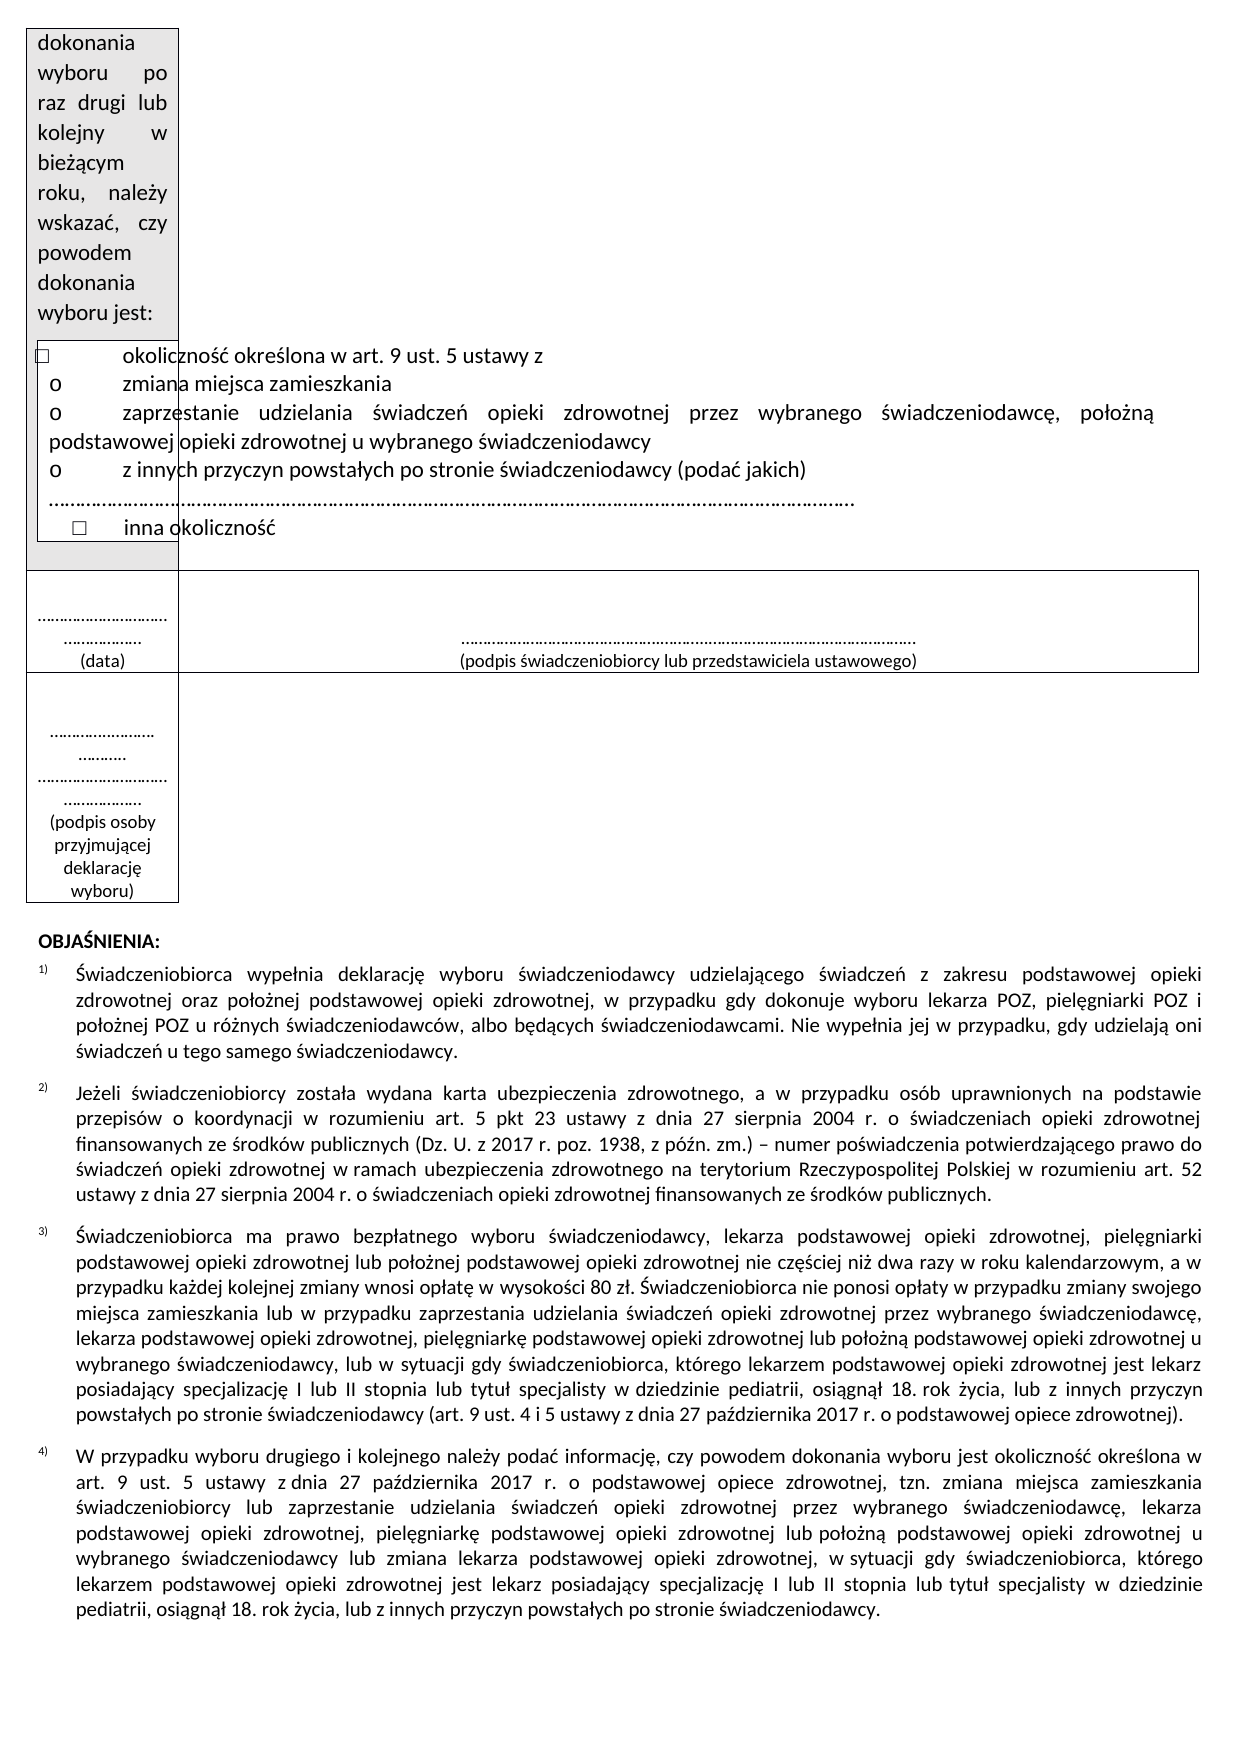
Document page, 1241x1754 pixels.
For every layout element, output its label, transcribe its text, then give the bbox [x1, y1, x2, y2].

table_cell [179, 28, 1198, 570]
table_cell inna okoliczność [38, 513, 178, 541]
text OBJAŚNIENIA: [38, 928, 1203, 954]
list Świadczeniobiorca ma prawo bezpłatnego wyboru świadczeniodawcy, lekarza podstawowej opieki zdrowotnej, pielęgniarki podstawowej opieki zdrowotnej lub położnej podstawowej opieki zdrowotnej nie częściej niż dwa razy w roku kalendarzowym, a w przypadku każdej kolejnej zmiany wnosi opłatę w wysokości 80 zł. Świadczeniobiorca nie ponosi opłaty w przypadku zmiany swojego miejsca zamieszkania lub w przypadku zaprzestania udzielania świadczeń opieki zdrowotnej przez wybranego świadczeniodawcę, lekarza podstawowej opieki zdrowotnej, pielęgniarkę podstawowej opieki zdrowotnej lub położną podstawowej opieki zdrowotnej u wybranego świadczeniodawcy, lub w sytuacji gdy świadczeniobiorca, którego lekarzem podstawowej opieki zdrowotnej jest lekarz posiadający specjalizację I lub II stopnia lub tytuł specjalisty w dziedzinie pediatrii, osiągnął 18. rok życia, lub z innych przyczyn powstałych po stronie świadczeniodawcy (art. 9 ust. 4 i 5 ustawy z dnia 27 października 2017 r. o podstawowej opiece zdrowotnej). [38, 1224, 1203, 1427]
list W przypadku wyboru drugiego i kolejnego należy podać informację, czy powodem dokonania wyboru jest okoliczność określona w art. 9 ust. 5 ustawy z dnia 27 października 2017 r. o podstawowej opiece zdrowotnej, tzn. zmiana miejsca zamieszkania świadczeniobiorcy lub zaprzestanie udzielania świadczeń opieki zdrowotnej przez wybranego świadczeniodawcę, lekarza podstawowej opieki zdrowotnej, pielęgniarkę podstawowej opieki zdrowotnej lub położną podstawowej opieki zdrowotnej u wybranego świadczeniodawcy lub zmiana lekarza podstawowej opieki zdrowotnej, w sytuacji gdy świadczeniobiorca, którego lekarzem podstawowej opieki zdrowotnej jest lekarz posiadający specjalizację I lub II stopnia lub tytuł specjalisty w dziedzinie pediatrii, osiągnął 18. rok życia, lub z innych przyczyn powstałych po stronie świadczeniodawcy. [38, 1444, 1203, 1622]
table_header okoliczność określona w art. 9 ust. 5 ustawy z dnia 27 października 2017 r. o podstawowej opiece zdrowotnej: zmiana miejsca zamieszkania zaprzestanie udzielania świadczeń opieki zdrowotnej przez wybranego świadczeniodawcę, położną podstawowej opieki zdrowotnej u wybranego świadczeniodawcy z innych przyczyn powstałych po stronie świadczeniodawcy (podać jakich) ……………………………………………………………………………………………………………………………………… [38, 341, 178, 513]
table_cell ………………………………………… (data) [27, 571, 178, 672]
table_cell ……………………………………….………..………………………………………… (podpis świadczeniobiorcy lub przedstawiciela ustawowego) [179, 571, 1198, 672]
list Jeżeli świadczeniobiorcy została wydana karta ubezpieczenia zdrowotnego, a w przypadku osób uprawnionych na podstawie przepisów o koordynacji w rozumieniu art. 5 pkt 23 ustawy z dnia 27 sierpnia 2004 r. o świadczeniach opieki zdrowotnej finansowanych ze środków publicznych (Dz. U. z 2017 r. poz. 1938, z późn. zm.) – numer poświadczenia potwierdzającego prawo do świadczeń opieki zdrowotnej w ramach ubezpieczenia zdrowotnego na terytorium Rzeczypospolitej Polskiej w rozumieniu art. 52 ustawy z dnia 27 sierpnia 2004 r. o świadczeniach opieki zdrowotnej finansowanych ze środków publicznych. [38, 1080, 1203, 1207]
table_cell …………..……….………..………………………………………… (podpis osoby przyjmującej deklarację wyboru) [27, 673, 178, 902]
list Świadczeniobiorca wypełnia deklarację wyboru świadczeniodawcy udzielającego świadczeń z zakresu podstawowej opieki zdrowotnej oraz położnej podstawowej opieki zdrowotnej, w przypadku gdy dokonuje wyboru lekarza POZ, pielęgniarki POZ i położnej POZ u różnych świadczeniodawców, albo będących świadczeniodawcami. Nie wypełnia jej w przypadku, gdy udzielają oni świadczeń u tego samego świadczeniodawcy. [38, 962, 1203, 1063]
table_cell [179, 673, 1198, 902]
table_cell 18. W przypadku dokonania wyboru po raz drugi lub kolejny w bieżącym roku, należy wskazać, czy powodem dokonania wyboru jest: [27, 29, 178, 570]
